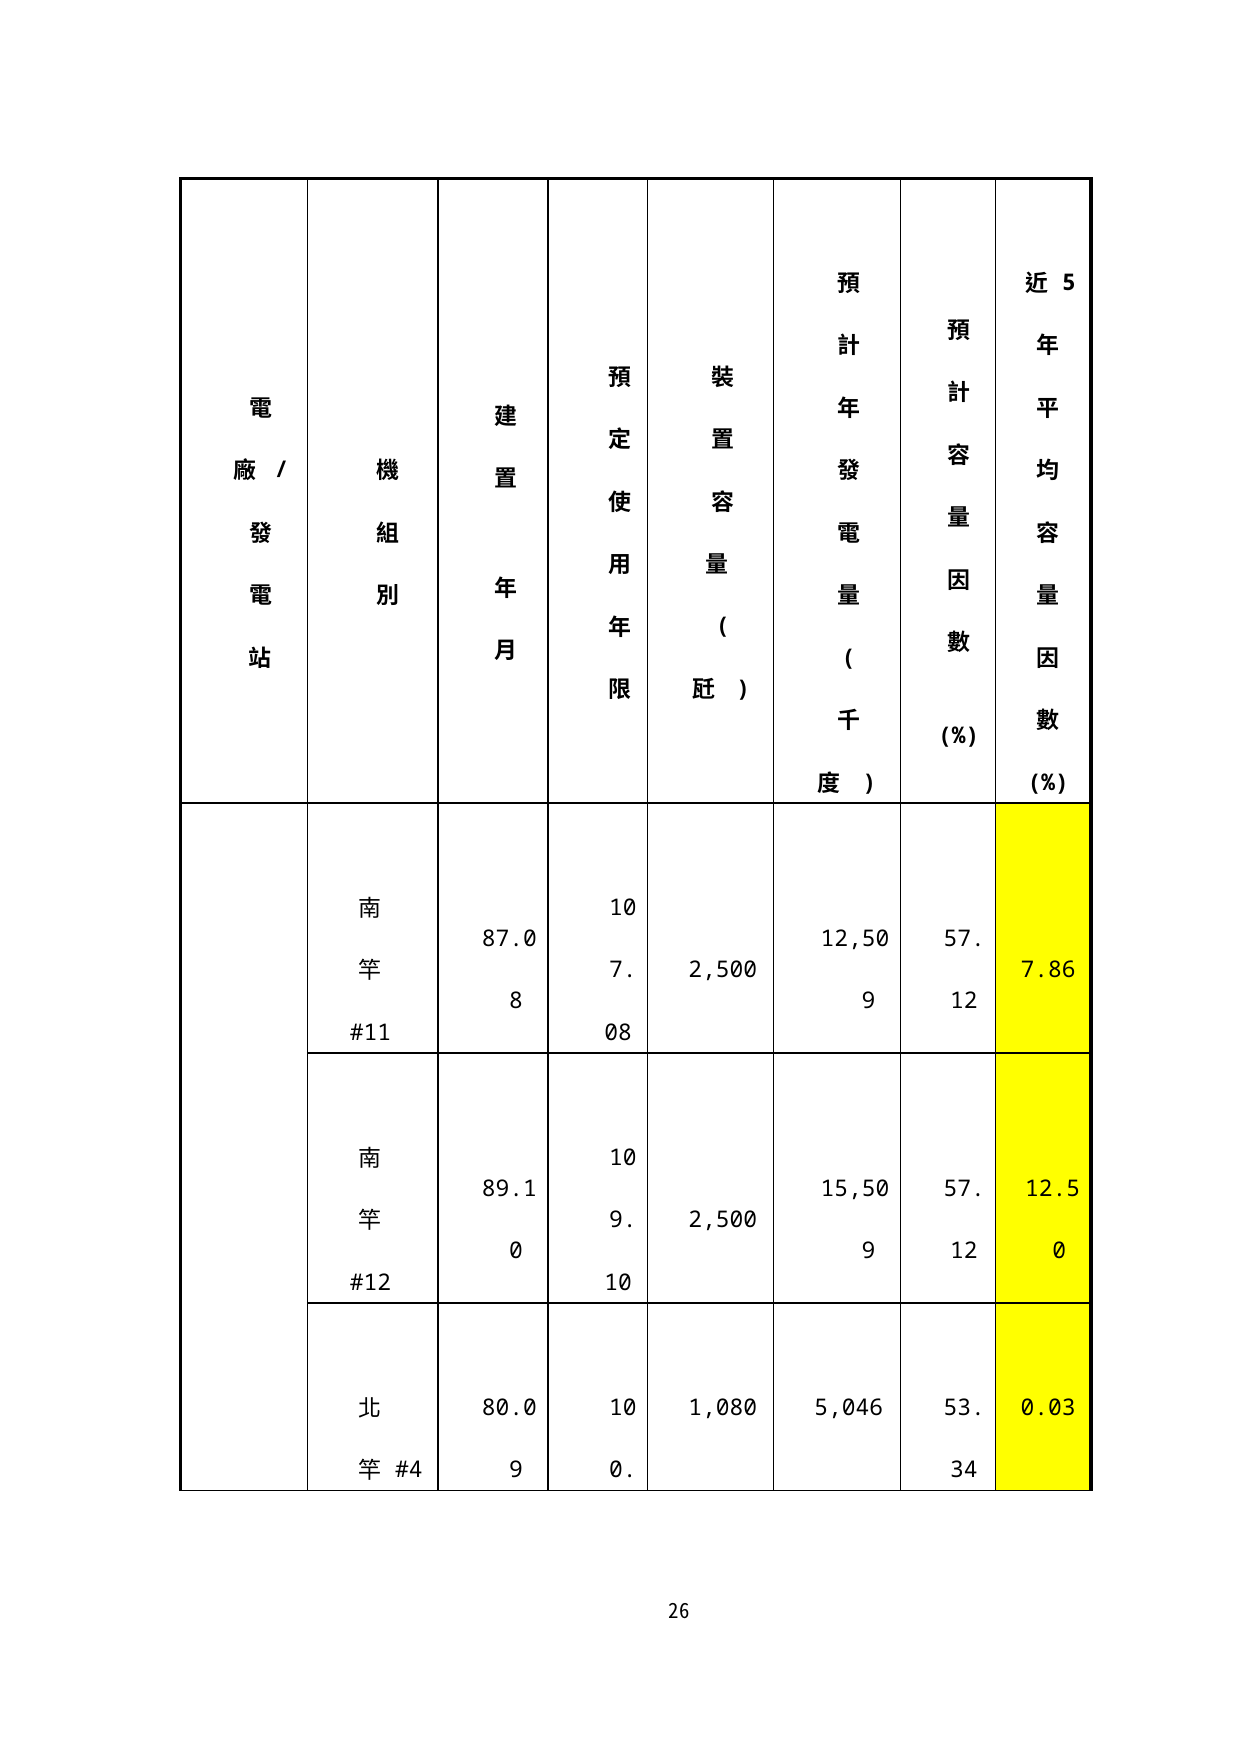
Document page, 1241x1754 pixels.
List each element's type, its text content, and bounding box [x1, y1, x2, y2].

table_cell 89.10 [439, 1054, 547, 1302]
table_header 預定使用年限 [549, 180, 647, 802]
table_cell 53.34 [901, 1304, 995, 1490]
table_header 預計年發電量 (千度) [774, 180, 900, 802]
table_cell 109.10 [549, 1054, 647, 1302]
table_cell 57.12 [901, 804, 995, 1052]
table_cell 12,509 [774, 804, 900, 1052]
table_cell 7.86 [996, 804, 1089, 1052]
table_cell 2,500 [648, 1054, 773, 1302]
table_cell 12.50 [996, 1054, 1089, 1302]
table_cell 15,509 [774, 1054, 900, 1302]
table_header 預計容量因數 (%) [901, 180, 995, 802]
table_cell 107.08 [549, 804, 647, 1052]
table_cell 南竿#11 [308, 804, 437, 1052]
table_cell 87.08 [439, 804, 547, 1052]
table_header 電廠/發電站 [182, 180, 307, 802]
table_header 機組別 [308, 180, 437, 802]
table_cell 北竿#4 [308, 1304, 437, 1490]
table_cell 57.12 [901, 1054, 995, 1302]
table_cell 0.03 [996, 1304, 1089, 1490]
table_cell 5,046 [774, 1304, 900, 1490]
table_header 建置 年月 [439, 180, 547, 802]
table_cell 1,080 [648, 1304, 773, 1490]
table_cell 南竿#12 [308, 1054, 437, 1302]
table_header 裝置容量(瓩) [648, 180, 773, 802]
table_header 近5年平均容量因數 (%) [996, 180, 1089, 802]
table_cell [182, 804, 307, 1490]
table_cell 80.09 [439, 1304, 547, 1490]
table_cell 2,500 [648, 804, 773, 1052]
table_cell 100. [549, 1304, 647, 1490]
